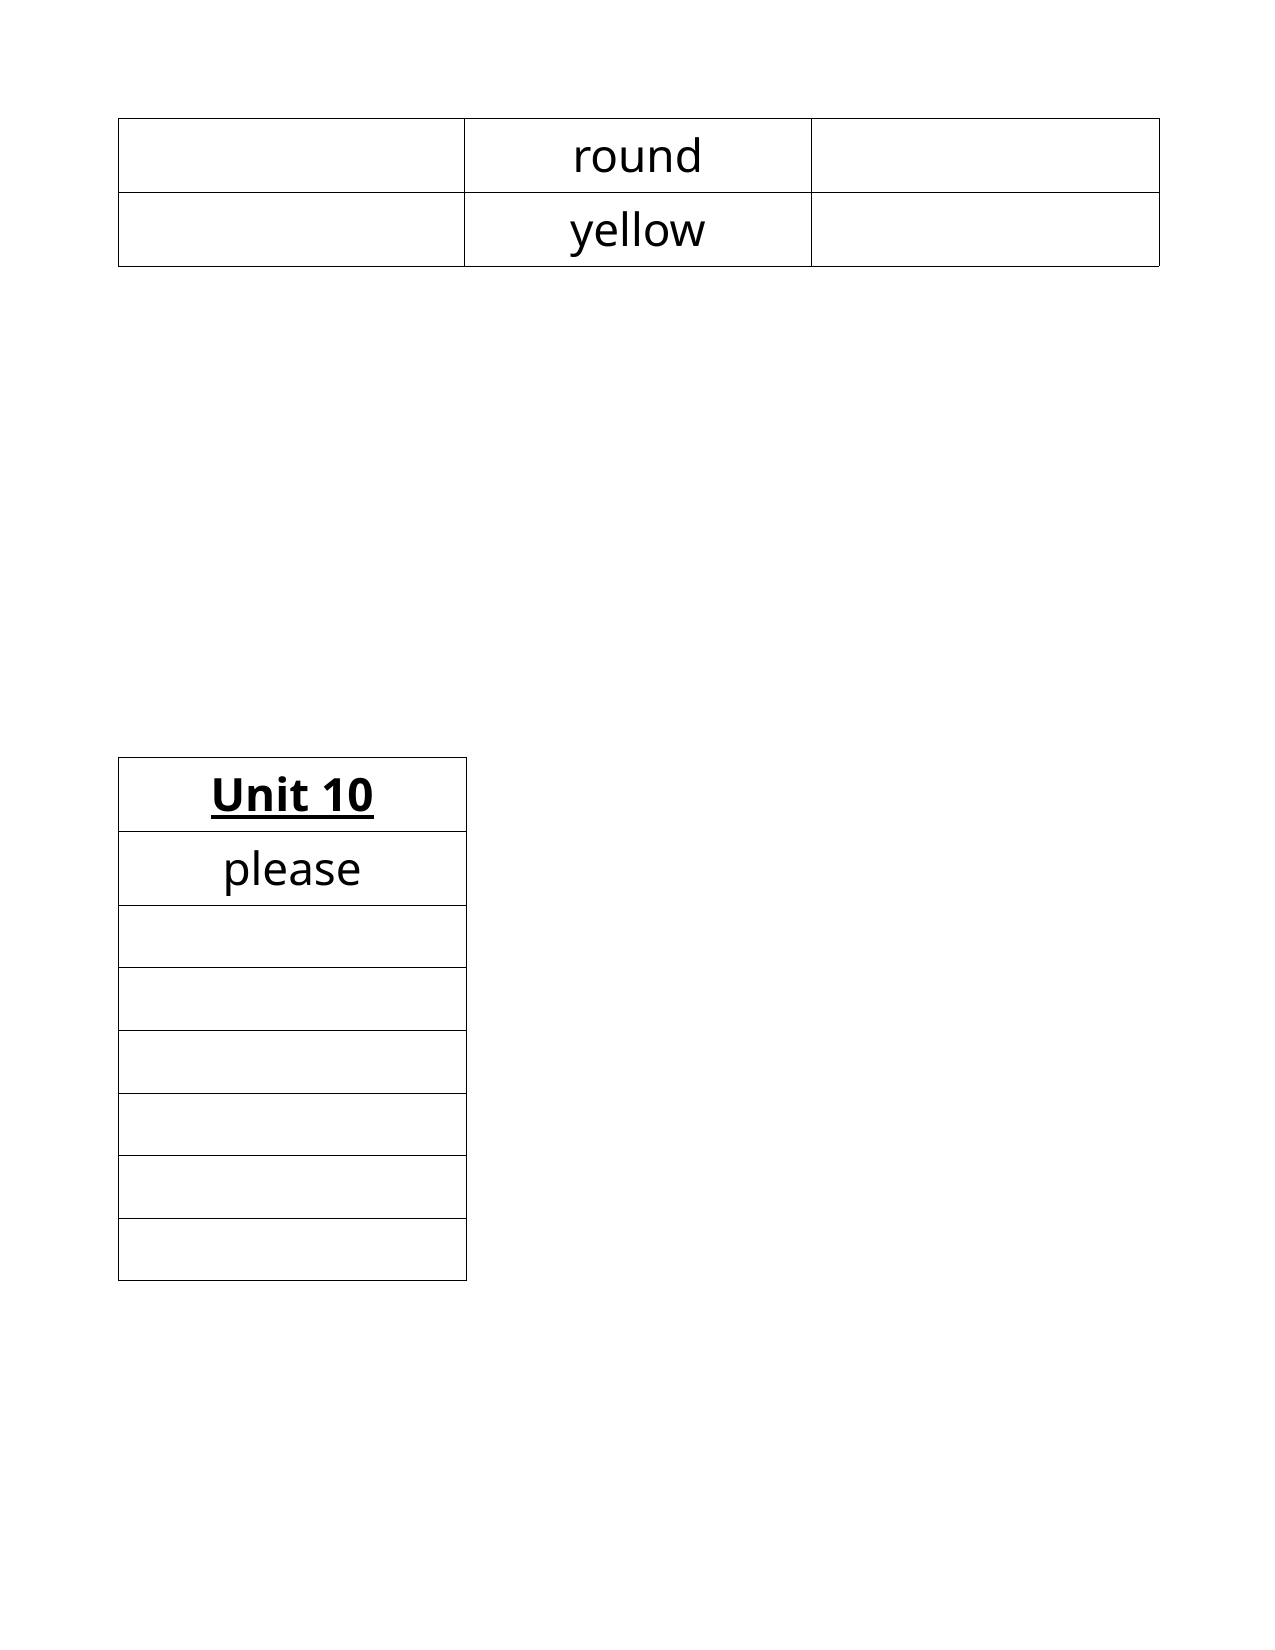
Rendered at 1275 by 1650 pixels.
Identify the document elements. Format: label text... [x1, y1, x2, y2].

table_cell [119, 1219, 466, 1280]
table_cell [119, 1031, 466, 1092]
table_cell [119, 1094, 466, 1155]
table_cell [119, 1156, 466, 1218]
table_cell please [119, 832, 466, 905]
table_cell yellow [465, 193, 811, 266]
table_cell [119, 119, 464, 192]
table_header Unit 10 [119, 758, 466, 831]
table_cell [812, 119, 1159, 192]
table_cell [119, 968, 466, 1030]
table_cell [119, 906, 466, 967]
table_cell [119, 193, 464, 266]
table_cell round [465, 119, 811, 192]
table_cell [812, 193, 1159, 266]
